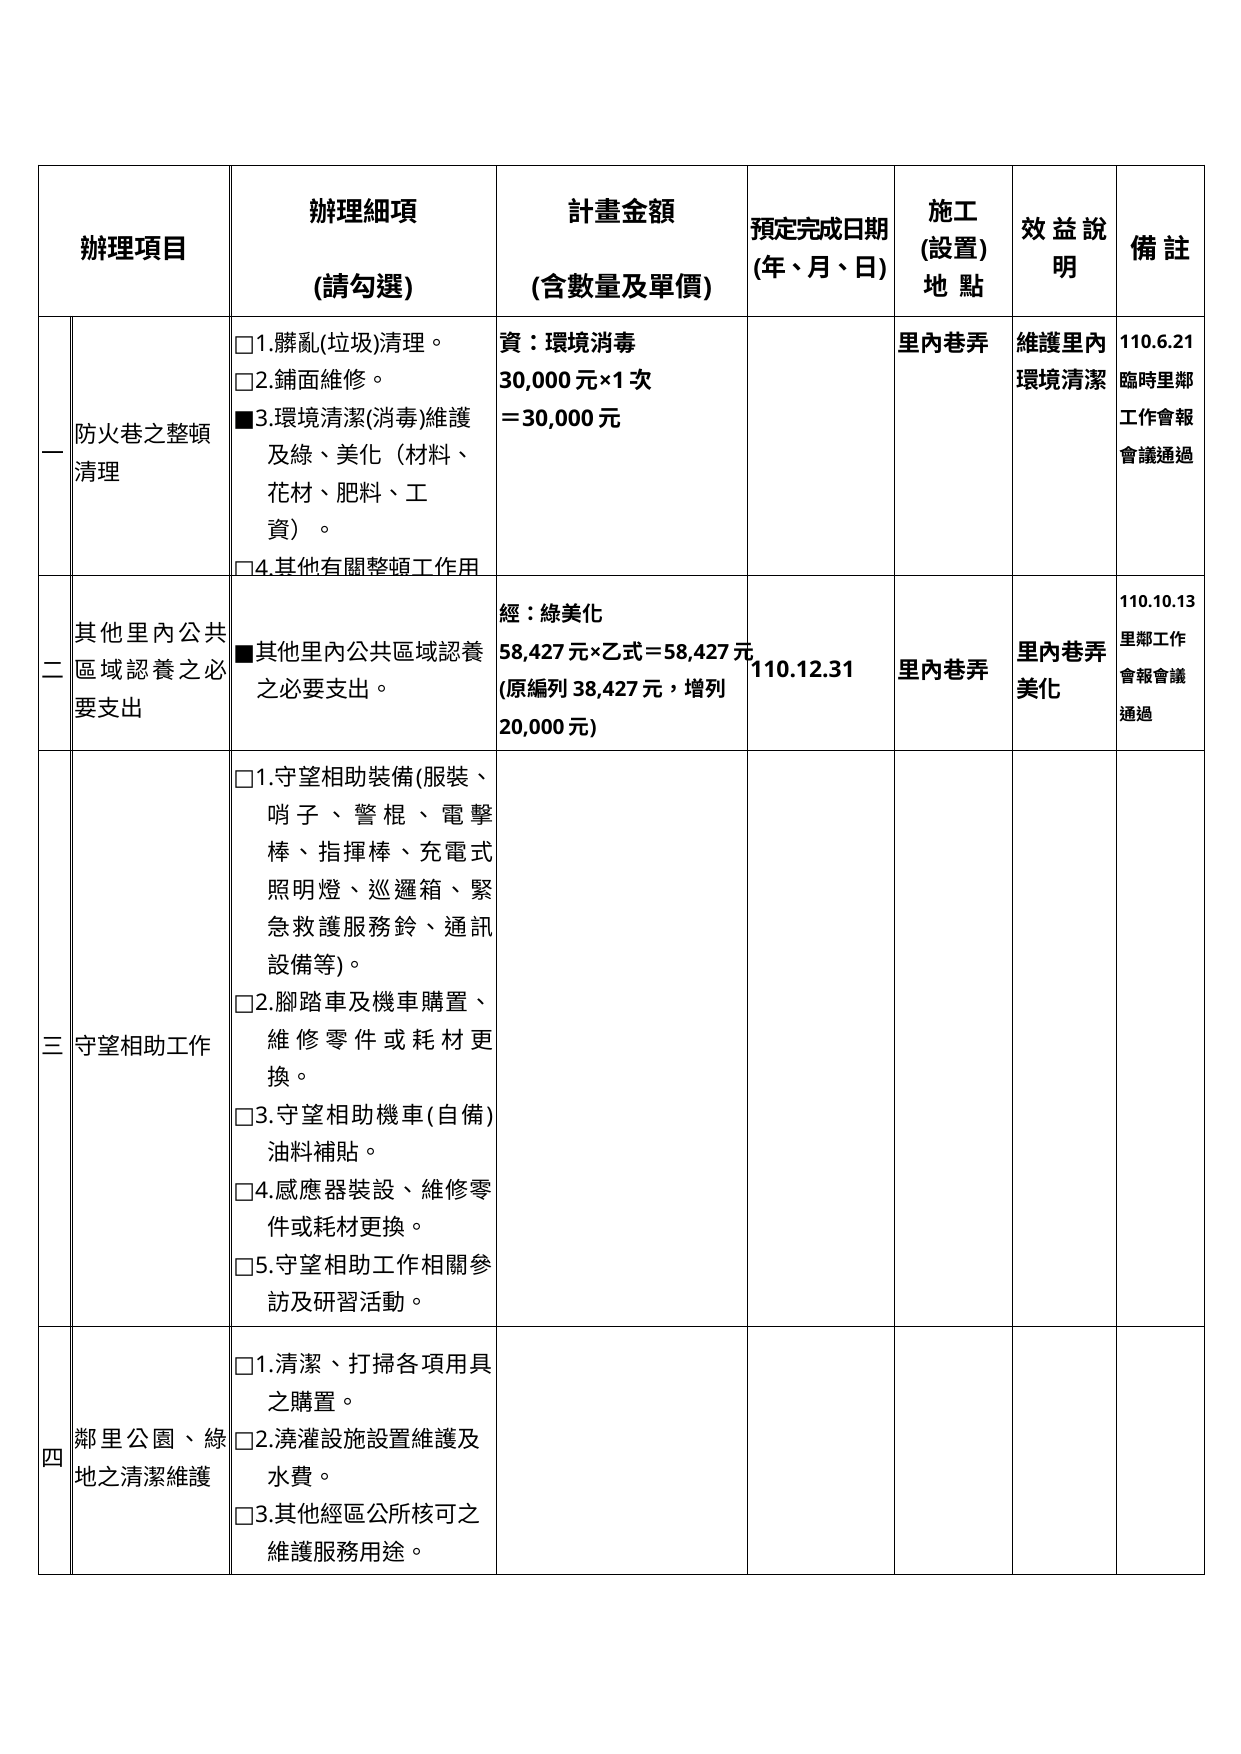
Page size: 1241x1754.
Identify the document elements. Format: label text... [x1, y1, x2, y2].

table_cell 110.10.13 里鄰工作會報會議通過 [1117, 576, 1204, 750]
table_cell 110.6.21 臨時里鄰 工作會報 會議通過 [1117, 317, 1204, 574]
table_cell 資：環境消毒 30,000元×1次 ＝30,000元 [497, 317, 747, 574]
table_cell [1013, 751, 1116, 1326]
table_cell 四 [39, 1327, 70, 1574]
table_cell 里內巷弄 [895, 317, 1012, 574]
table_cell [895, 751, 1012, 1326]
table_cell 守望相助工作 [73, 751, 229, 1326]
table_cell [497, 751, 747, 1326]
table_cell 鄰里公園、綠地之清潔維護 [73, 1327, 229, 1574]
table_cell [748, 1327, 894, 1574]
table_cell □1.髒亂(垃圾)清理。 □2.鋪面維修。 ■3.環境清潔(消毒)維護及綠、美化（材料、花材、肥料、工資）。 □4.其他有關整頓工作用途。 [232, 317, 496, 574]
table_header 辦理細項 (請勾選) [232, 166, 496, 316]
table_cell [895, 1327, 1012, 1574]
table_header 計畫金額 (含數量及單價) [497, 166, 747, 316]
table_header 施工 (設置) 地 點 [895, 166, 1012, 316]
table_cell 經：綠美化 58,427元×乙式＝58,427元 (原編列38,427元，增列 20,000元) [497, 576, 747, 750]
table_cell [748, 317, 894, 574]
table_cell 里內巷弄 美化 [1013, 576, 1116, 750]
table_cell □1.守望相助裝備(服裝、哨子、警棍、電擊棒、指揮棒、充電式照明燈、巡邏箱、緊急救護服務鈴、通訊設備等)。 □2.腳踏車及機車購置、維修零件或耗材更換。 □3.守望相助機車(自備)油料補貼。 □4.感應器裝設、維修零件或耗材更換。 □5.守望相助工作相關參訪及研習活動。 □6.守望相助點心費。 □7.其他有關裝備、設施〈滅火器、消耗品等〉之購置、維修。 [232, 751, 496, 1326]
table_header 備 註 [1117, 166, 1204, 316]
table_cell [1117, 1327, 1204, 1574]
table_header 預定完成日期 (年、月、日) [748, 166, 894, 316]
table_cell [1013, 1327, 1116, 1574]
table_cell 三 [39, 751, 70, 1326]
table_cell 維護里內 環境清潔 [1013, 317, 1116, 574]
table_header 辦理項目 [39, 166, 229, 316]
table_cell 二 [39, 576, 70, 750]
table_header 效 益 說 明 [1013, 166, 1116, 316]
table_cell 110.12.31 [748, 576, 894, 750]
table_cell [1117, 751, 1204, 1326]
table_cell 防火巷之整頓清理 [73, 317, 229, 574]
table_cell 里內巷弄 [895, 576, 1012, 750]
table_cell ■其他里內公共區域認養之必要支出。 [232, 576, 496, 750]
table_cell □1.清潔、打掃各項用具之購置。 □2.澆灌設施設置維護及水費。 □3.其他經區公所核可之維護服務用途。 [232, 1327, 496, 1574]
table_cell 一 [39, 317, 70, 574]
table_cell [497, 1327, 747, 1574]
table_cell 其他里內公共區域認養之必要支出 [73, 576, 229, 750]
table_cell [748, 751, 894, 1326]
